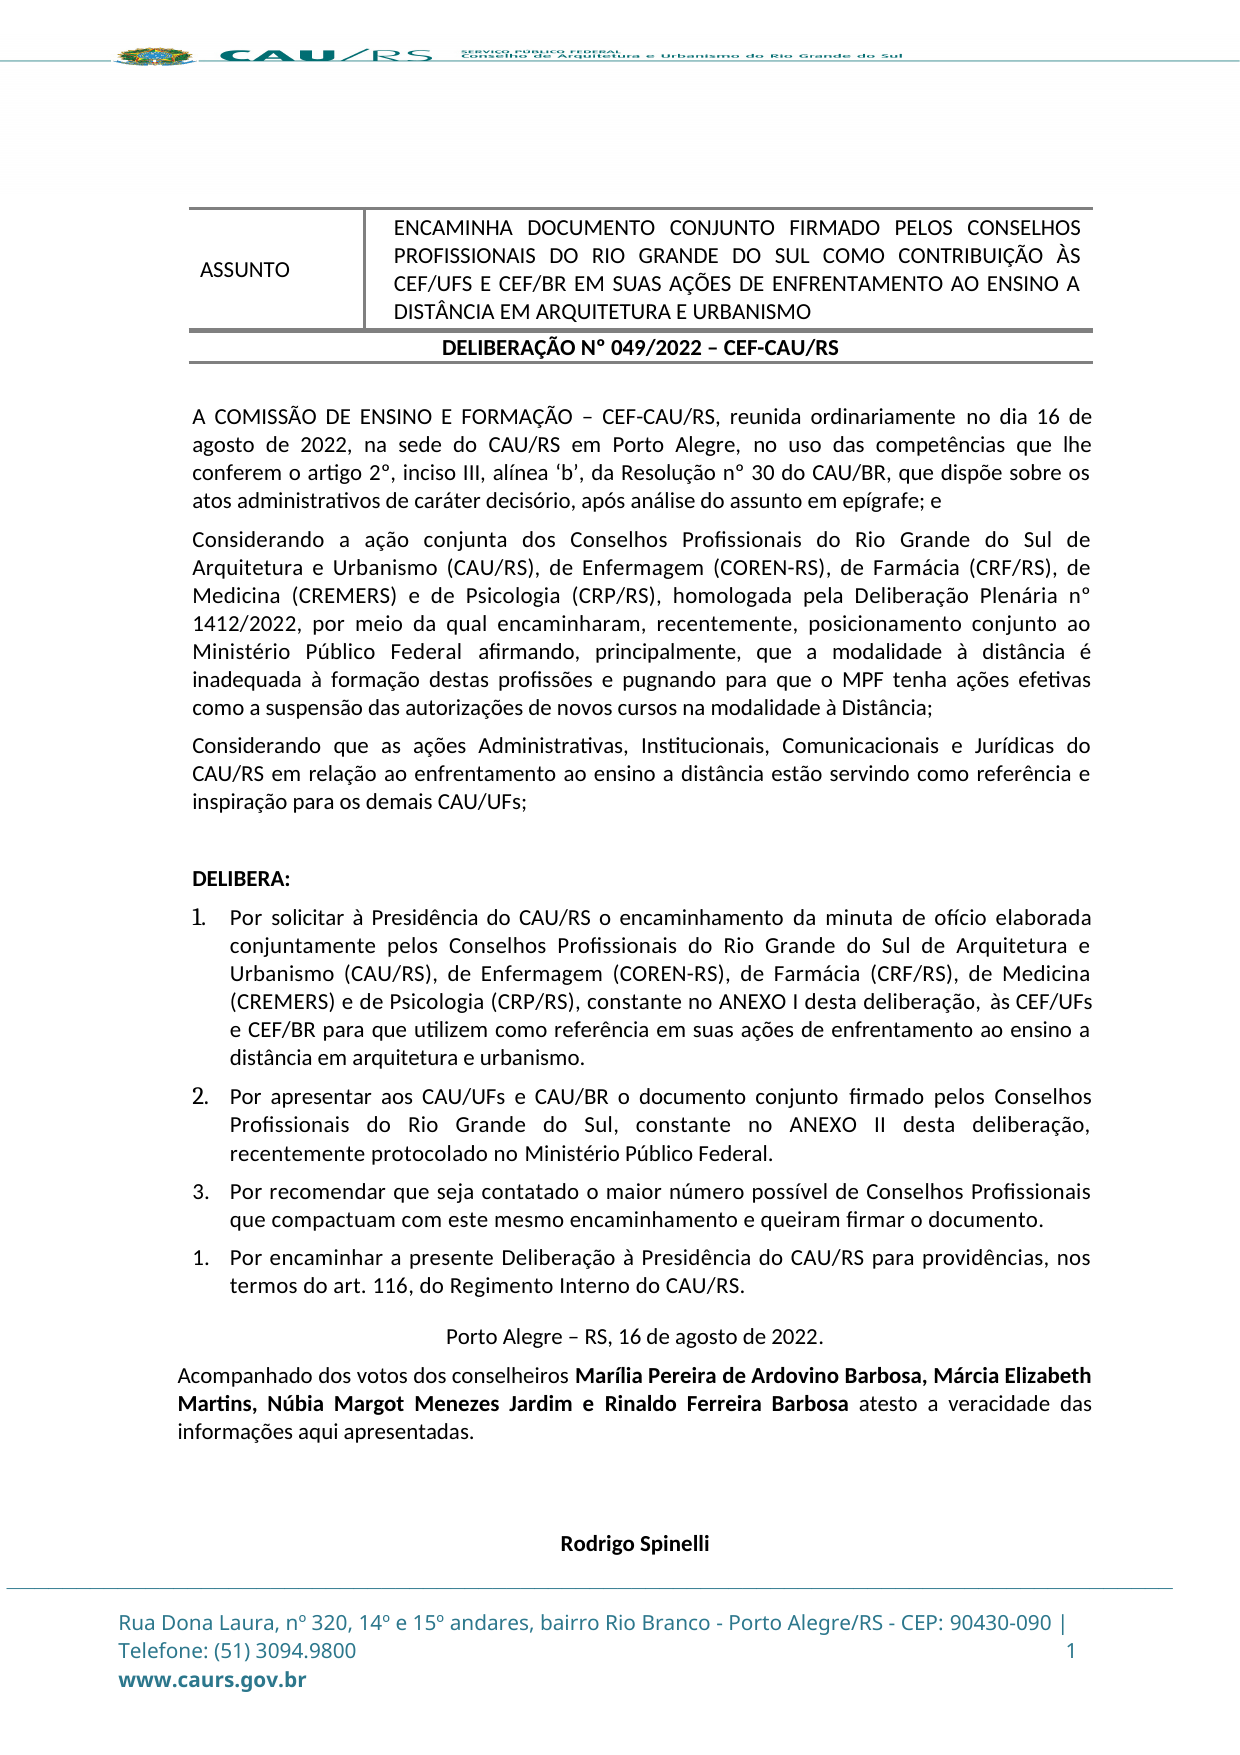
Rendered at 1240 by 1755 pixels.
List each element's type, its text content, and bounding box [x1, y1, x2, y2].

table_cell DELIBERAÇÃO Nº 049/2022 – CEF-CAU/RS [189, 333, 1092, 361]
text Acompanhado dos votos dos conselheiros Marília Pereira de Ardovino Barbosa, Márcia Elizabeth Martins, Núbia Margot Menezes Jardim e Rinaldo Ferreira Barbosa atesto a veracidade das informações aqui apresentadas. [177, 1361, 1092, 1445]
list Por solicitar à Presidência do CAU/RS o encaminhamento da minuta de ofício elaborada conjuntamente pelos Conselhos Profissionais do Rio Grande do Sul de Arquitetura e Urbanismo (CAU/RS), de Enfermagem (COREN-RS), de Farmácia (CRF/RS), de Medicina (CREMERS) e de Psicologia (CRP/RS), constante no ANEXO I desta deliberação, às CEF/UFs e CEF/BR para que utilizem como referência em suas ações de enfrentamento ao ensino a distância em arquitetura e urbanismo. [192, 903, 1092, 1071]
text DELIBERA: [192, 864, 1092, 892]
text Porto Alegre – RS, 16 de agosto de 2022. [177, 1322, 1092, 1351]
text Rodrigo Spinelli [177, 1529, 1092, 1557]
list Por apresentar aos CAU/UFs e CAU/BR o documento conjunto firmado pelos Conselhos Profissionais do Rio Grande do Sul, constante no ANEXO II desta deliberação, recentemente protocolado no Ministério Público Federal. [192, 1082, 1092, 1167]
list Por recomendar que seja contatado o maior número possível de Conselhos Profissionais que compactuam com este mesmo encaminhamento e queiram firmar o documento. [192, 1177, 1092, 1233]
text Considerando a ação conjunta dos Conselhos Profissionais do Rio Grande do Sul de Arquitetura e Urbanismo (CAU/RS), de Enfermagem (COREN-RS), de Farmácia (CRF/RS), de Medicina (CREMERS) e de Psicologia (CRP/RS), homologada pela Deliberação Plenária nº 1412/2022, por meio da qual encaminharam, recentemente, posicionamento conjunto ao Ministério Público Federal afirmando, principalmente, que a modalidade à distância é inadequada à formação destas profissões e pugnando para que o MPF tenha ações efetivas como a suspensão das autorizações de novos cursos na modalidade à Distância; [192, 525, 1092, 721]
text A COMISSÃO DE ENSINO E FORMAÇÃO – CEF-CAU/RS, reunida ordinariamente no dia 16 de agosto de 2022, na sede do CAU/RS em Porto Alegre, no uso das competências que lhe conferem o artigo 2º, inciso III, alínea ‘b’, da Resolução nº 30 do CAU/BR, que dispõe sobre os atos administrativos de caráter decisório, após análise do assunto em epígrafe; e [192, 402, 1092, 514]
table_header ENCAMINHA DOCUMENTO CONJUNTO FIRMADO PELOS CONSELHOS PROFISSIONAIS DO RIO GRANDE DO SUL COMO CONTRIBUIÇÃO ÀS CEF/UFS E CEF/BR EM SUAS AÇÕES DE ENFRENTAMENTO AO ENSINO A DISTÂNCIA EM ARQUITETURA E URBANISMO [366, 210, 1092, 328]
text Considerando que as ações Administrativas, Institucionais, Comunicacionais e Jurídicas do CAU/RS em relação ao enfrentamento ao ensino a distância estão servindo como referência e inspiração para os demais CAU/UFs; [192, 731, 1092, 815]
table_header ASSUNTO [189, 210, 363, 328]
list Por encaminhar a presente Deliberação à Presidência do CAU/RS para providências, nos termos do art. 116, do Regimento Interno do CAU/RS. [192, 1243, 1092, 1299]
